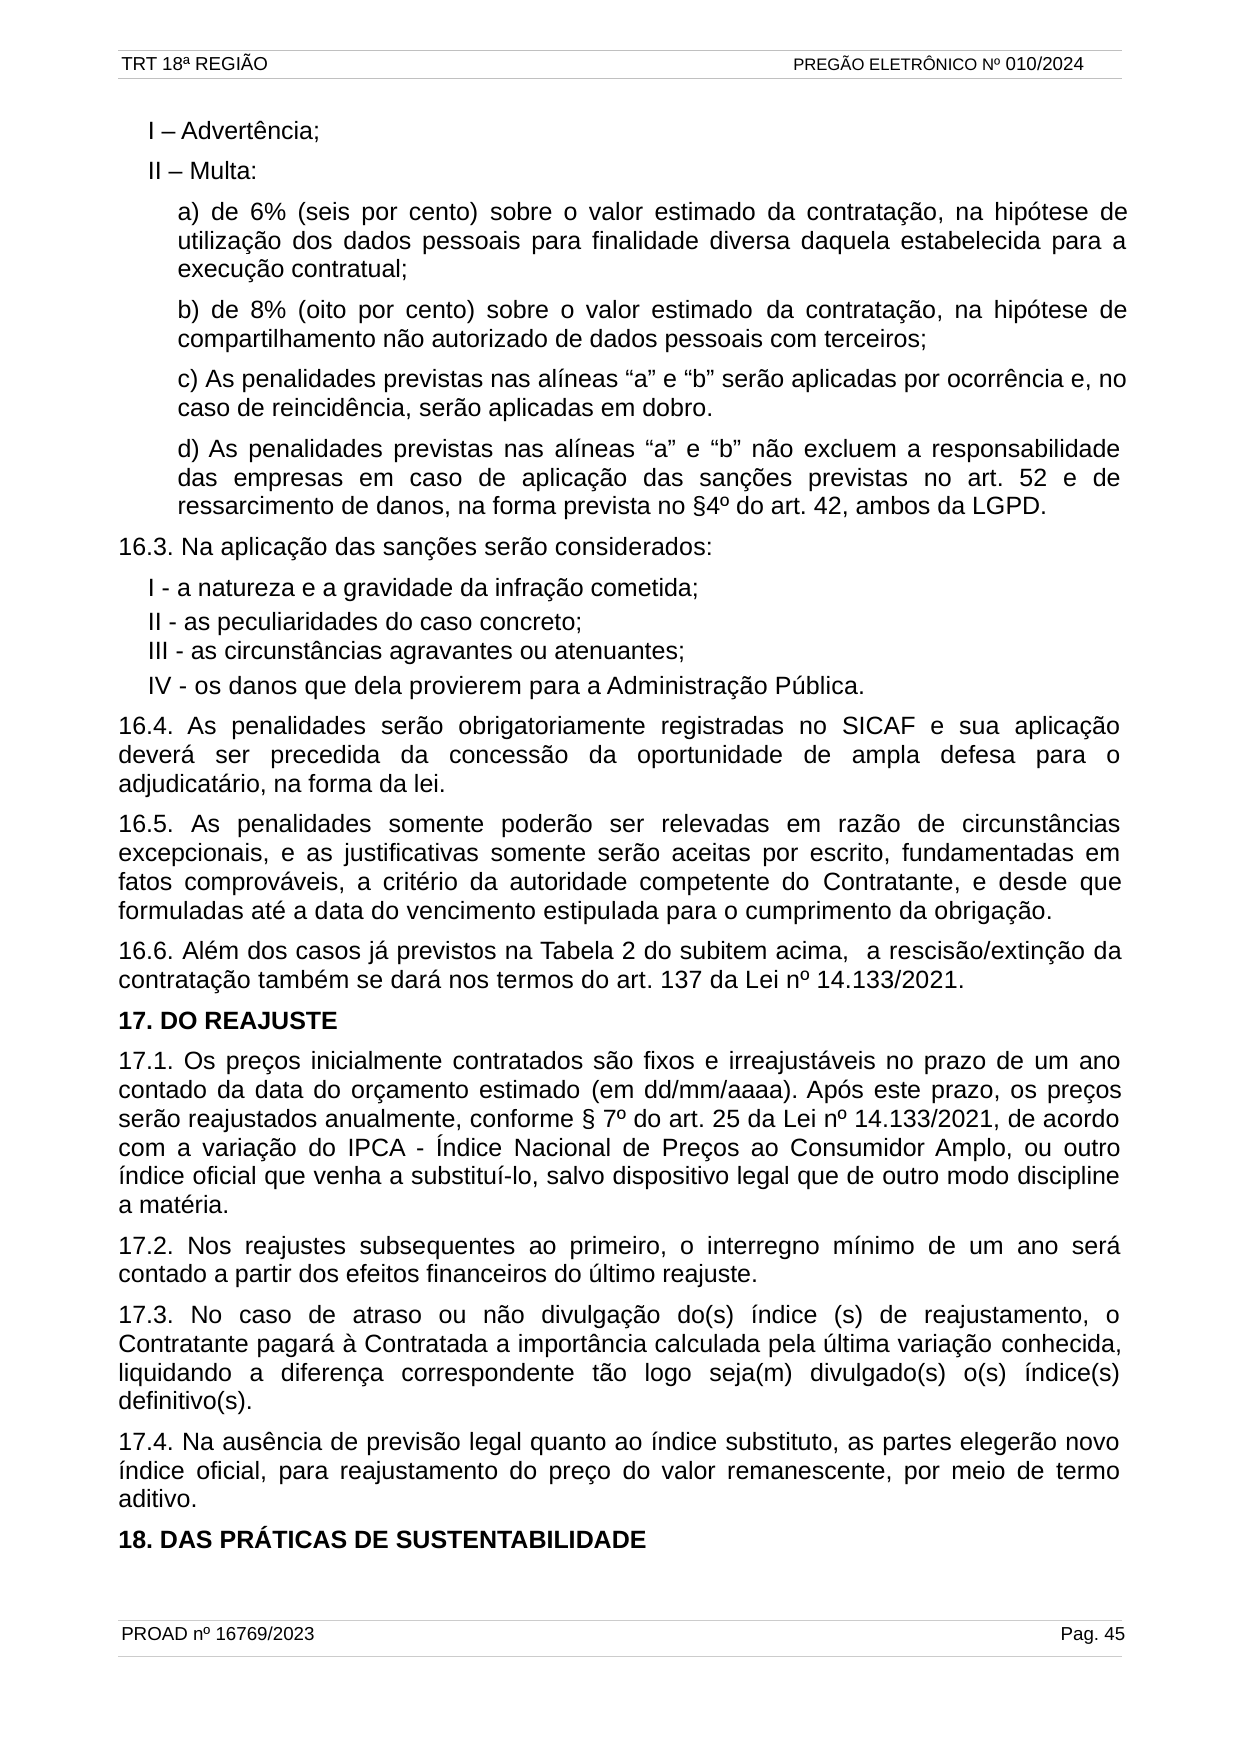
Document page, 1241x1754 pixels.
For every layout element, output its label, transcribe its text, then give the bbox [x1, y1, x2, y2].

text 18. DAS PRÁTICAS DE SUSTENTABILIDADE [118, 1525, 1122, 1554]
text II – Multa: [118, 156, 1128, 185]
text 17.4. Na ausência de previsão legal quanto ao índice substituto, as partes elegerão novo índice oficial, para reajustamento do preço do valor remanescente, por meio de termo aditivo. [118, 1427, 1122, 1513]
text III - as circunstâncias agravantes ou atenuantes; [118, 636, 1122, 665]
text II - as peculiaridades do caso concreto; [118, 607, 1122, 636]
text 16.3. Na aplicação das sanções serão considerados: [118, 532, 1122, 561]
text d) As penalidades previstas nas alíneas “a” e “b” não excluem a responsabilidade das empresas em caso de aplicação das sanções previstas no art. 52 e de ressarcimento de danos, na forma prevista no §4º do art. 42, ambos da LGPD. [177, 434, 1122, 520]
text I – Advertência; [118, 116, 1128, 144]
text IV - os danos que dela provierem para a Administração Pública. [148, 671, 1122, 699]
text a) de 6% (seis por cento) sobre o valor estimado da contratação, na hipótese de utilização dos dados pessoais para finalidade diversa daquela estabelecida para a execução contratual; [177, 197, 1128, 283]
text 17.2. Nos reajustes subsequentes ao primeiro, o interregno mínimo de um ano será contado a partir dos efeitos financeiros do último reajuste. [118, 1231, 1122, 1288]
text 17.3. No caso de atraso ou não divulgação do(s) índice (s) de reajustamento, o Contratante pagará à Contratada a importância calculada pela última variação conhecida, liquidando a diferença correspondente tão logo seja(m) divulgado(s) o(s) índice(s) definitivo(s). [118, 1300, 1122, 1415]
text 17.1. Os preços inicialmente contratados são fixos e irreajustáveis no prazo de um ano contado da data do orçamento estimado (em dd/mm/aaaa). Após este prazo, os preços serão reajustados anualmente, conforme § 7º do art. 25 da Lei nº 14.133/2021, de acordo com a variação do IPCA - Índice Nacional de Preços ao Consumidor Amplo, ou outro índice oficial que venha a substituí-lo, salvo dispositivo legal que de outro modo discipline a matéria. [118, 1046, 1122, 1219]
text c) As penalidades previstas nas alíneas “a” e “b” serão aplicadas por ocorrência e, no caso de reincidência, serão aplicadas em dobro. [177, 364, 1128, 422]
text 16.5. As penalidades somente poderão ser relevadas em razão de circunstâncias excepcionais, e as justificativas somente serão aceitas por escrito, fundamentadas em fatos comprováveis, a critério da autoridade competente do Contratante, e desde que formuladas até a data do vencimento estipulada para o cumprimento da obrigação. [118, 809, 1122, 924]
text b) de 8% (oito por cento) sobre o valor estimado da contratação, na hipótese de compartilhamento não autorizado de dados pessoais com terceiros; [177, 295, 1128, 352]
text 16.6. Além dos casos já previstos na Tabela 2 do subitem acima, a rescisão/extinção da contratação também se dará nos termos do art. 137 da Lei nº 14.133/2021. [118, 936, 1122, 994]
text I - a natureza e a gravidade da infração cometida; [118, 572, 1122, 601]
text 16.4. As penalidades serão obrigatoriamente registradas no SICAF e sua aplicação deverá ser precedida da concessão da oportunidade de ampla defesa para o adjudicatário, na forma da lei. [118, 711, 1122, 797]
text 17. DO REAJUSTE [118, 1006, 1122, 1034]
